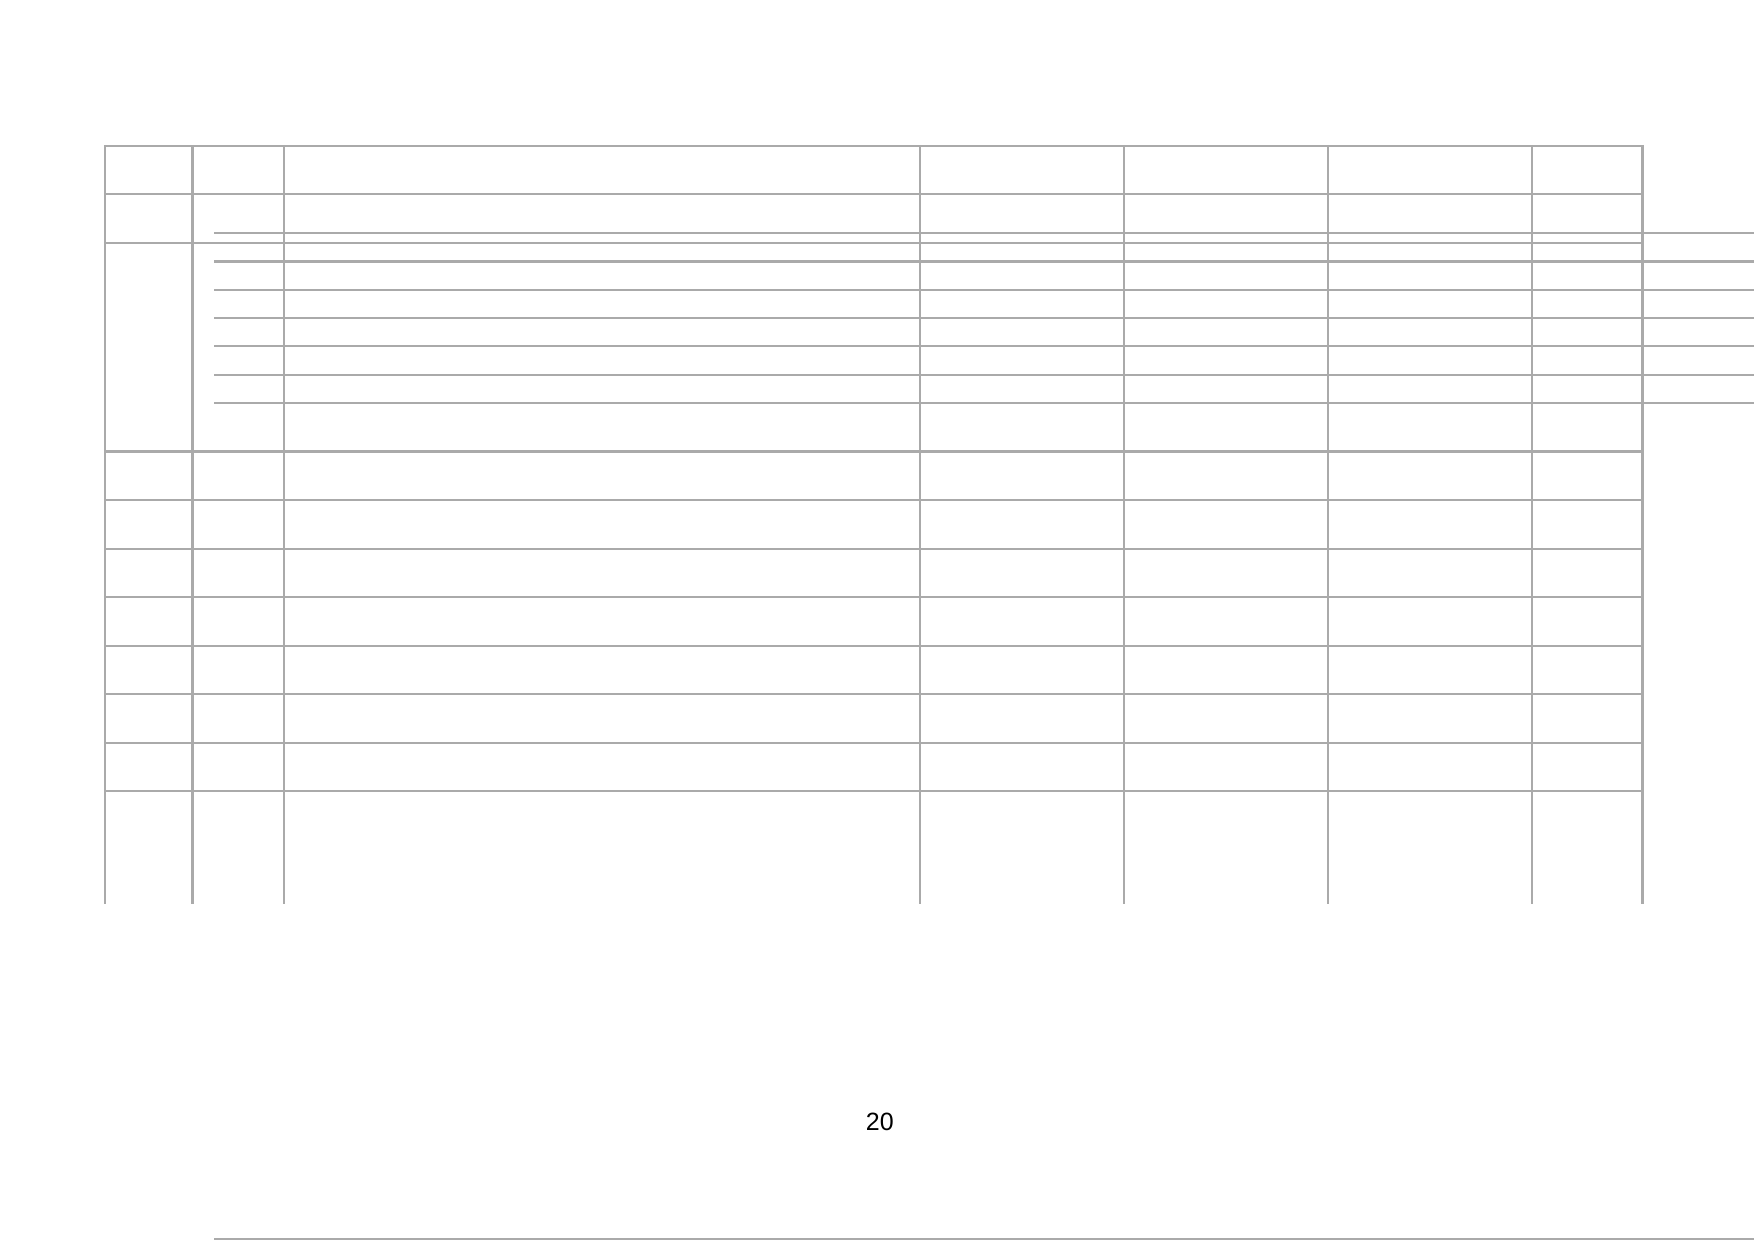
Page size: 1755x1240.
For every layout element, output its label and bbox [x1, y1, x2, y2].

table_cell [1329, 598, 1531, 644]
table_cell [285, 550, 919, 596]
table_cell [1329, 453, 1531, 499]
table_cell [106, 744, 191, 790]
table_cell [921, 195, 1123, 232]
table_cell [1533, 501, 1641, 547]
table_cell [1125, 792, 1327, 904]
table_cell [1533, 263, 1641, 289]
table_cell [1329, 744, 1531, 790]
table_cell [921, 404, 1123, 450]
table_cell [1329, 347, 1531, 374]
table_cell [194, 792, 283, 904]
table_cell [1329, 234, 1531, 242]
table_cell [285, 234, 919, 242]
table_cell [1533, 147, 1641, 193]
table_cell [1125, 234, 1327, 242]
table_cell [1533, 376, 1641, 402]
table_cell [106, 598, 191, 644]
table_cell [285, 147, 919, 193]
table_cell [1329, 501, 1531, 547]
table_cell [285, 792, 919, 904]
table_cell [1329, 244, 1531, 260]
table_cell [1329, 550, 1531, 596]
table_cell [1125, 695, 1327, 742]
table_cell [285, 195, 919, 232]
table_cell [106, 501, 191, 547]
table_cell [1125, 647, 1327, 693]
table_cell [1533, 234, 1641, 242]
table_cell [1125, 453, 1327, 499]
table_cell [1533, 647, 1641, 693]
table_cell [285, 404, 919, 450]
table_cell [194, 501, 283, 547]
table_cell [921, 550, 1123, 596]
table_cell [1329, 263, 1531, 289]
table_cell [285, 695, 919, 742]
table_cell [285, 598, 919, 644]
table_cell [106, 647, 191, 693]
table_cell [1533, 319, 1641, 345]
table_cell [921, 234, 1123, 242]
table_cell [921, 291, 1123, 317]
table_cell [194, 647, 283, 693]
table_cell [194, 195, 283, 242]
table_cell [194, 550, 283, 596]
table_cell [1533, 695, 1641, 742]
table_cell [1329, 792, 1531, 904]
table_cell [1533, 244, 1641, 260]
table_cell [1125, 147, 1327, 193]
table_cell [1329, 291, 1531, 317]
table_cell [1329, 319, 1531, 345]
table_cell [194, 147, 283, 193]
table_cell [921, 147, 1123, 193]
table_cell [921, 792, 1123, 904]
table_cell [1329, 647, 1531, 693]
table_cell [1125, 404, 1327, 450]
table_cell [1125, 501, 1327, 547]
table_cell [106, 244, 191, 450]
table_cell [106, 550, 191, 596]
table_cell [194, 453, 283, 499]
table_cell [106, 147, 191, 193]
table_cell [1125, 347, 1327, 374]
table_cell [285, 376, 919, 402]
table_cell [1125, 744, 1327, 790]
table_cell [921, 319, 1123, 345]
table_cell [921, 453, 1123, 499]
table_cell [1533, 195, 1641, 232]
table_cell [1533, 598, 1641, 644]
table_cell [1329, 404, 1531, 450]
table_cell [921, 263, 1123, 289]
table_cell [1329, 376, 1531, 402]
table_cell [194, 244, 283, 450]
table_cell [106, 453, 191, 499]
table_cell [106, 792, 191, 904]
table_cell [921, 647, 1123, 693]
table_cell [285, 647, 919, 693]
table_cell [921, 598, 1123, 644]
table_cell [1125, 598, 1327, 644]
table_cell [1125, 263, 1327, 289]
table_cell [285, 501, 919, 547]
table_cell [285, 244, 919, 260]
table_cell [1533, 291, 1641, 317]
table_cell [285, 263, 919, 289]
table_cell [285, 319, 919, 345]
table_cell [194, 598, 283, 644]
table_cell [1125, 319, 1327, 345]
table_cell [1329, 195, 1531, 232]
table_cell [285, 347, 919, 374]
table_cell [106, 195, 191, 242]
table_cell [1533, 744, 1641, 790]
table_cell [921, 695, 1123, 742]
table_cell [921, 376, 1123, 402]
table_cell [1125, 195, 1327, 232]
table_cell [1125, 244, 1327, 260]
table_cell [1329, 147, 1531, 193]
table_cell [1125, 550, 1327, 596]
table_cell [1533, 792, 1641, 904]
table_cell [1125, 291, 1327, 317]
table_cell [1533, 550, 1641, 596]
table_cell [921, 501, 1123, 547]
table_cell [1329, 695, 1531, 742]
table_cell [106, 695, 191, 742]
table_cell [285, 291, 919, 317]
table_cell [921, 244, 1123, 260]
table_cell [1533, 404, 1641, 450]
table_cell [1533, 453, 1641, 499]
table_cell [285, 453, 919, 499]
table_cell [194, 695, 283, 742]
table_cell [921, 744, 1123, 790]
table_cell [1125, 376, 1327, 402]
table_cell [285, 744, 919, 790]
table_cell [921, 347, 1123, 374]
table_cell [194, 744, 283, 790]
table_cell [1533, 347, 1641, 374]
